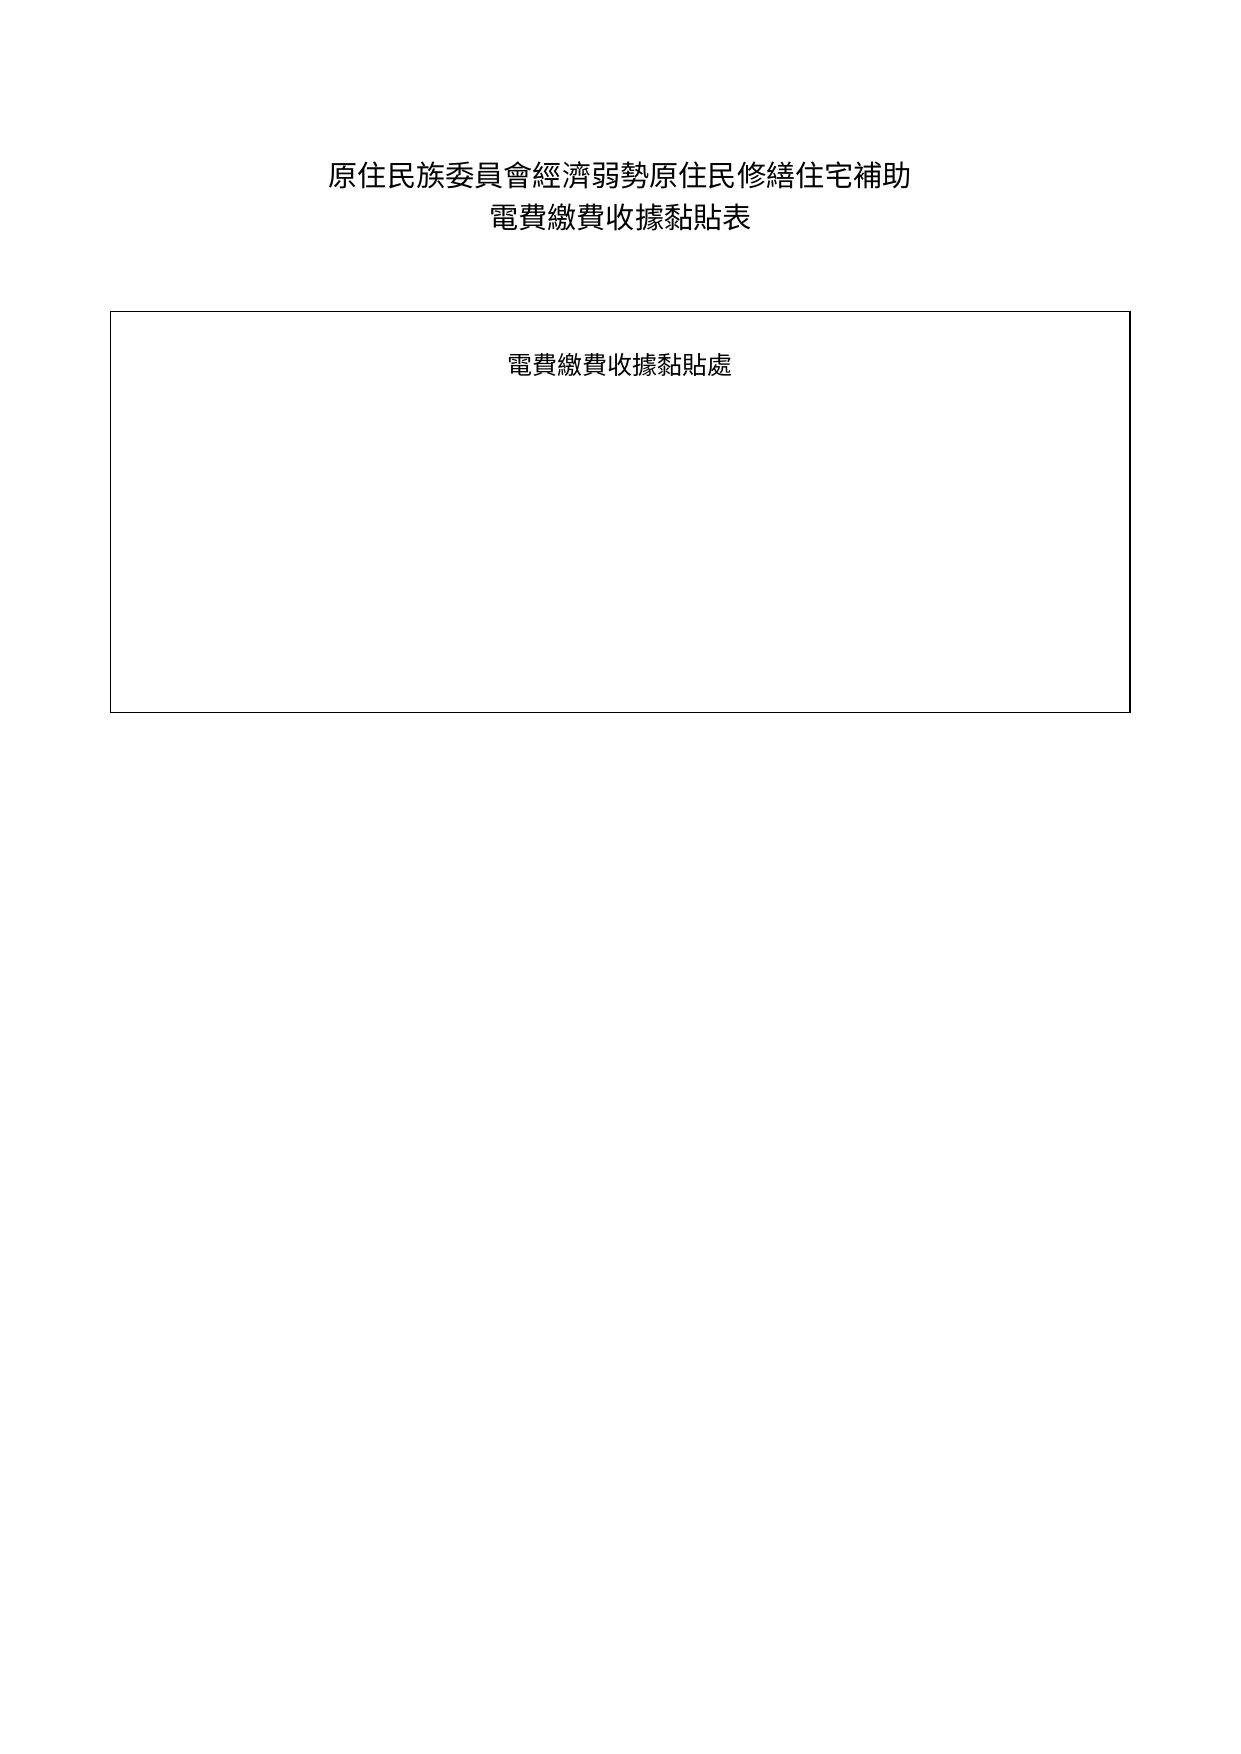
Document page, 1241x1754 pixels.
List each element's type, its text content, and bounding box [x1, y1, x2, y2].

table_header 電費繳費收據黏貼處 [111, 312, 1129, 712]
text 電費繳費收據黏貼表 [118, 194, 1122, 237]
text 原住民族委員會經濟弱勢原住民修繕住宅補助 [118, 152, 1122, 194]
